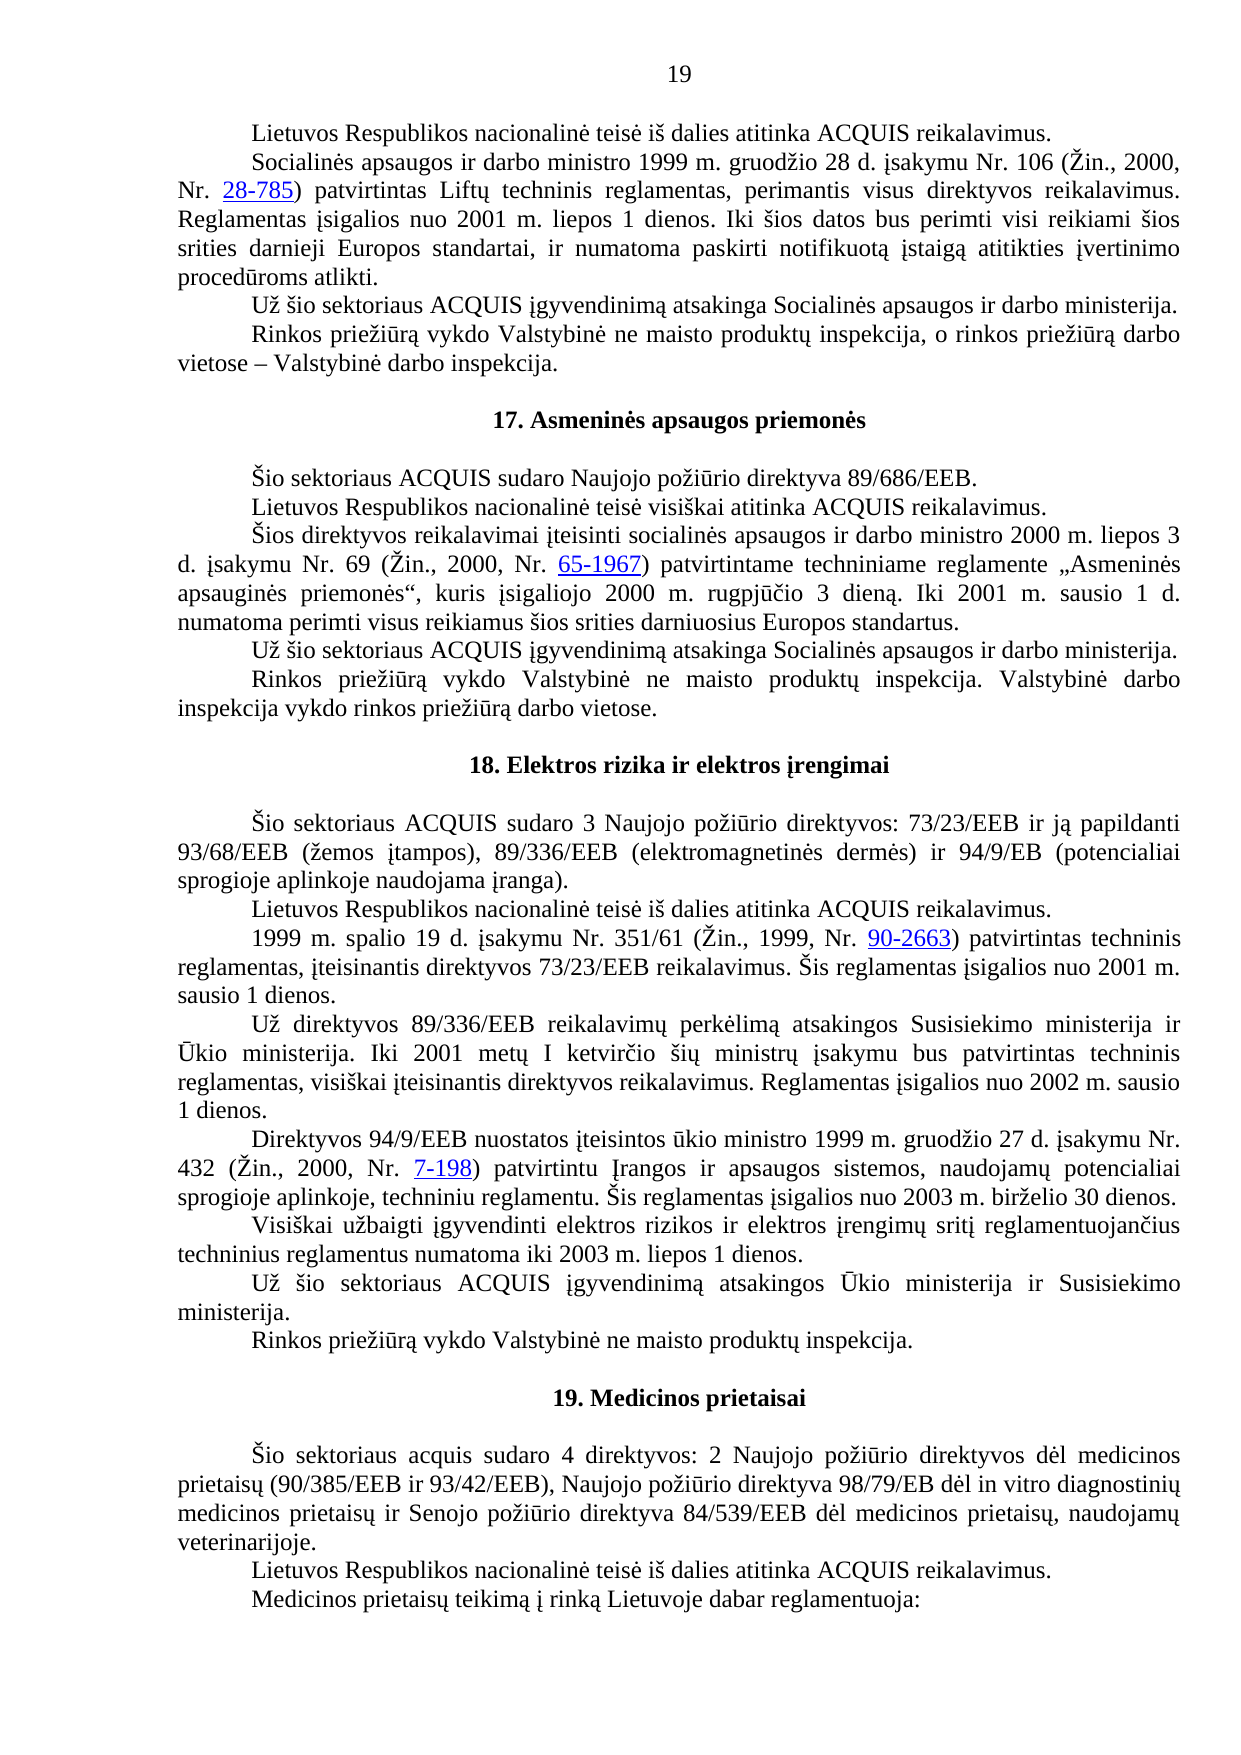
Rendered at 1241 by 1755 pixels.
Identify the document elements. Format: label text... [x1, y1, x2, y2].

text Visiškai užbaigti įgyvendinti elektros rizikos ir elektros įrengimų sritį reglamentuojančius techninius reglamentus numatoma iki 2003 m. liepos 1 dienos. [177, 1211, 1181, 1268]
text Už šio sektoriaus acquis įgyvendinimą atsakinga Socialinės apsaugos ir darbo ministerija. [177, 291, 1181, 319]
text Lietuvos Respublikos nacionalinė teisė iš dalies atitinka acquis reikalavimus. [177, 1556, 1181, 1584]
text Socialinės apsaugos ir darbo ministro 1999 m. gruodžio 28 d. įsakymu Nr. 106 (Žin., 2000, Nr. 28-785) patvirtintas Liftų techninis reglamentas, perimantis visus direktyvos reikalavimus. Reglamentas įsigalios nuo 2001 m. liepos 1 dienos. Iki šios datos bus perimti visi reikiami šios srities darnieji Europos standartai, ir numatoma paskirti notifikuotą įstaigą atitikties įvertinimo procedūroms atlikti. [177, 147, 1181, 291]
text Šio sektoriaus acquis sudaro Naujojo požiūrio direktyva 89/686/EEB. [177, 463, 1181, 492]
text Medicinos prietaisų teikimą į rinką Lietuvoje dabar reglamentuoja: [177, 1584, 1181, 1613]
text Už direktyvos 89/336/EEB reikalavimų perkėlimą atsakingos Susisiekimo ministerija ir Ūkio ministerija. Iki 2001 metų I ketvirčio šių ministrų įsakymu bus patvirtintas techninis reglamentas, visiškai įteisinantis direktyvos reikalavimus. Reglamentas įsigalios nuo 2002 m. sausio 1 dienos. [177, 1009, 1181, 1124]
text Lietuvos Respublikos nacionalinė teisė iš dalies atitinka acquis reikalavimus. [177, 894, 1181, 923]
text Šio sektoriaus acquis sudaro 4 direktyvos: 2 Naujojo požiūrio direktyvos dėl medicinos prietaisų (90/385/EEB ir 93/42/EEB), Naujojo požiūrio direktyva 98/79/EB dėl in vitro diagnostinių medicinos prietaisų ir Senojo požiūrio direktyva 84/539/EEB dėl medicinos prietaisų, naudojamų veterinarijoje. [177, 1441, 1181, 1556]
text Rinkos priežiūrą vykdo Valstybinė ne maisto produktų inspekcija. Valstybinė darbo inspekcija vykdo rinkos priežiūrą darbo vietose. [177, 664, 1181, 722]
text Rinkos priežiūrą vykdo Valstybinė ne maisto produktų inspekcija. [177, 1326, 1181, 1354]
text 1999 m. spalio 19 d. įsakymu Nr. 351/61 (Žin., 1999, Nr. 90-2663) patvirtintas techninis reglamentas, įteisinantis direktyvos 73/23/EEB reikalavimus. Šis reglamentas įsigalios nuo 2001 m. sausio 1 dienos. [177, 923, 1181, 1009]
text Direktyvos 94/9/EEB nuostatos įteisintos ūkio ministro 1999 m. gruodžio 27 d. įsakymu Nr. 432 (Žin., 2000, Nr. 7-198) patvirtintu Įrangos ir apsaugos sistemos, naudojamų potencialiai sprogioje aplinkoje, techniniu reglamentu. Šis reglamentas įsigalios nuo 2003 m. birželio 30 dienos. [177, 1124, 1181, 1211]
text Lietuvos Respublikos nacionalinė teisė visiškai atitinka acquis reikalavimus. [177, 492, 1181, 521]
text Rinkos priežiūrą vykdo Valstybinė ne maisto produktų inspekcija, o rinkos priežiūrą darbo vietose – Valstybinė darbo inspekcija. [177, 319, 1181, 377]
text Šios direktyvos reikalavimai įteisinti socialinės apsaugos ir darbo ministro 2000 m. liepos 3 d. įsakymu Nr. 69 (Žin., 2000, Nr. 65-1967) patvirtintame techniniame reglamente „Asmeninės apsauginės priemonės“, kuris įsigaliojo 2000 m. rugpjūčio 3 dieną. Iki 2001 m. sausio 1 d. numatoma perimti visus reikiamus šios srities darniuosius Europos standartus. [177, 521, 1181, 636]
text 19. Medicinos prietaisai [177, 1383, 1181, 1412]
text Šio sektoriaus acquis sudaro 3 Naujojo požiūrio direktyvos: 73/23/EEB ir ją papildanti 93/68/EEB (žemos įtampos), 89/336/EEB (elektromagnetinės dermės) ir 94/9/EB (potencialiai sprogioje aplinkoje naudojama įranga). [177, 808, 1181, 894]
text Už šio sektoriaus acquis įgyvendinimą atsakinga Socialinės apsaugos ir darbo ministerija. [177, 636, 1181, 664]
text Lietuvos Respublikos nacionalinė teisė iš dalies atitinka acquis reikalavimus. [177, 118, 1181, 147]
text Už šio sektoriaus acquis įgyvendinimą atsakingos Ūkio ministerija ir Susisiekimo ministerija. [177, 1268, 1181, 1326]
text 18. Elektros rizika ir elektros įrengimai [177, 751, 1181, 779]
text 17. Asmeninės apsaugos priemonės [177, 406, 1181, 434]
